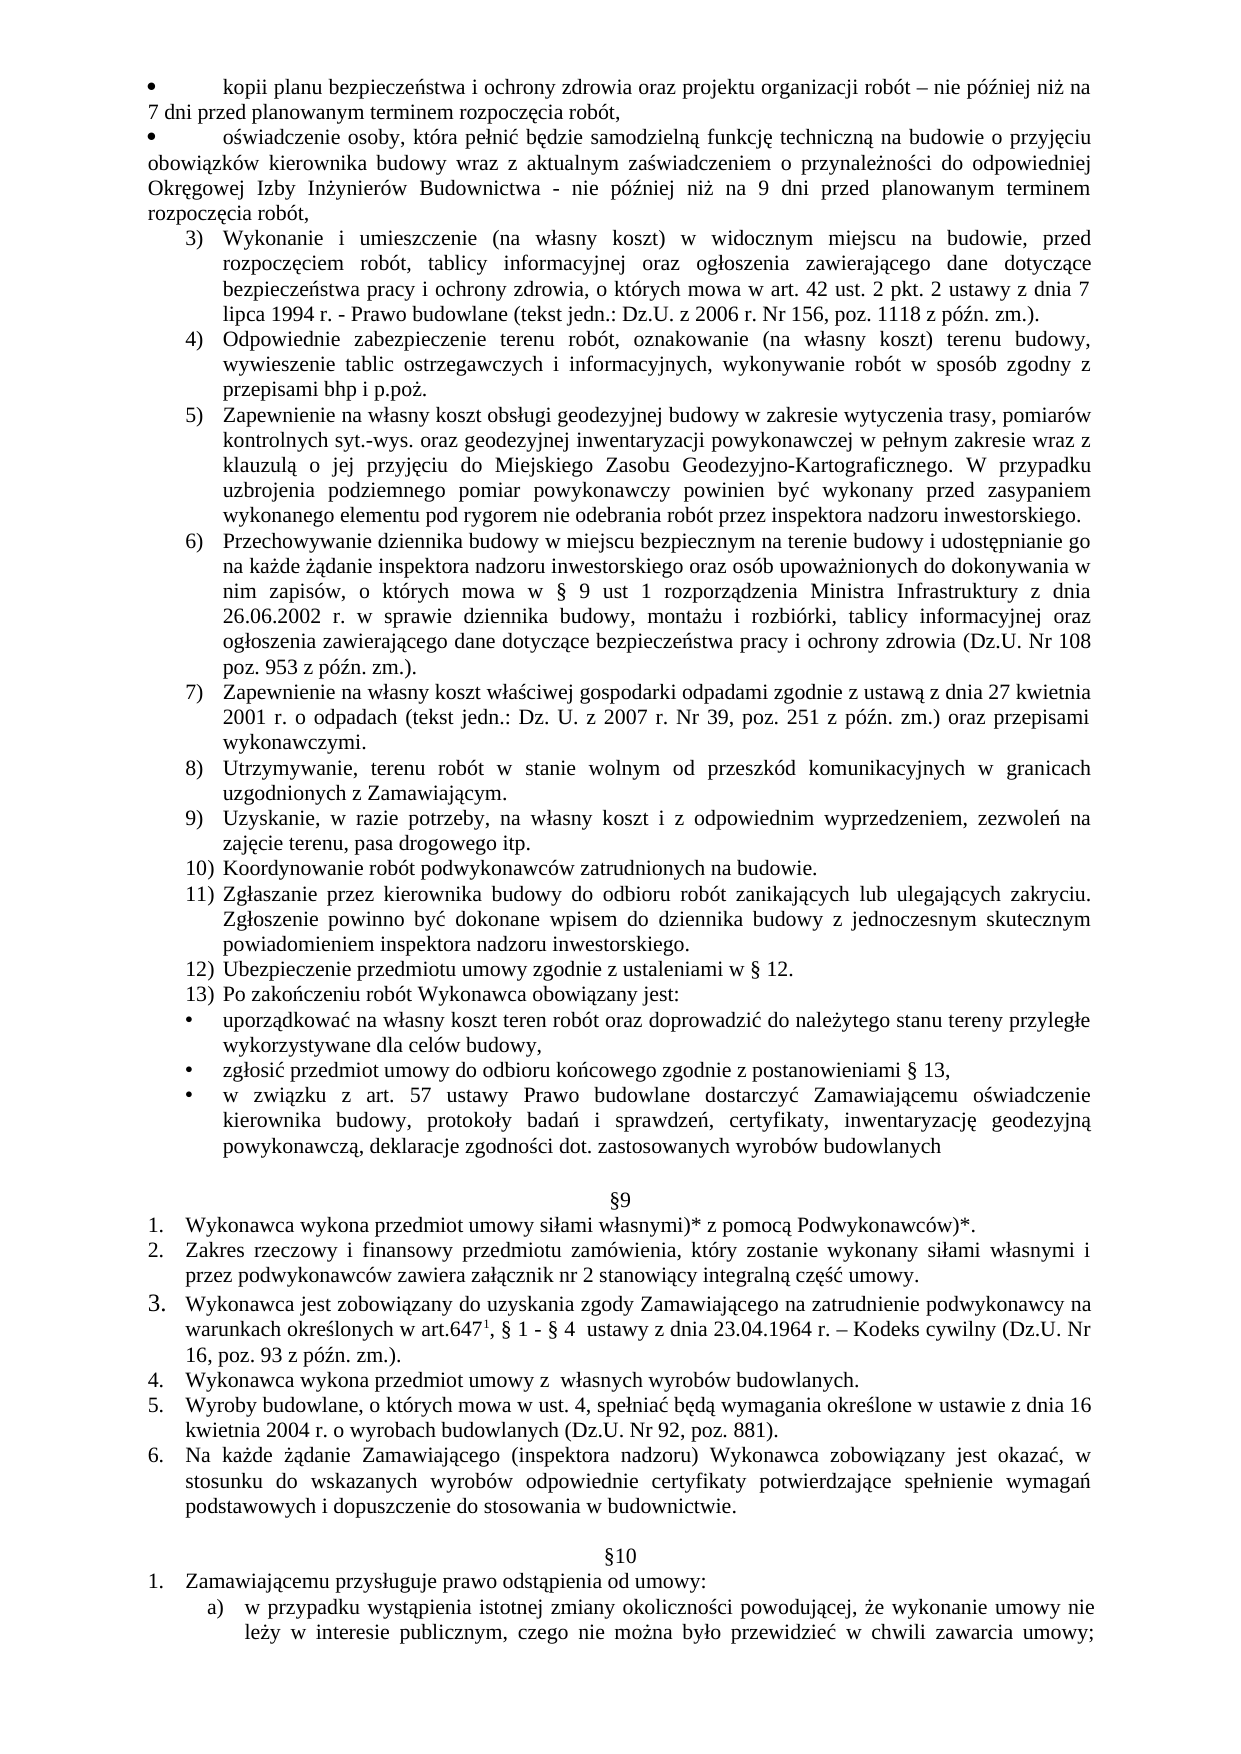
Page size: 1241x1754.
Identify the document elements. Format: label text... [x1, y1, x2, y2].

list Na każde żądanie Zamawiającego (inspektora nadzoru) Wykonawca zobowiązany jest okazać, w stosunku do wskazanych wyrobów odpowiednie certyfikaty potwierdzające spełnienie wymagań podstawowych i dopuszczenie do stosowania w budownictwie. [148, 1442, 1092, 1518]
list Zgłaszanie przez kierownika budowy do odbioru robót zanikających lub ulegających zakryciu. Zgłoszenie powinno być dokonane wpisem do dziennika budowy z jednoczesnym skutecznym powiadomieniem inspektora nadzoru inwestorskiego. [185, 881, 1092, 956]
list Po zakończeniu robót Wykonawca obowiązany jest: [185, 981, 1092, 1007]
list kopii planu bezpieczeństwa i ochrony zdrowia oraz projektu organizacji robót – nie później niż na 7 dni przed planowanym terminem rozpoczęcia robót, [148, 74, 1092, 124]
list w przypadku wystąpienia istotnej zmiany okoliczności powodującej, że wykonanie umowy nie leży w interesie publicznym, czego nie można było przewidzieć w chwili zawarcia umowy; [207, 1594, 1096, 1644]
list Uzyskanie, w razie potrzeby, na własny koszt i z odpowiednim wyprzedzeniem, zezwoleń na zajęcie terenu, pasa drogowego itp. [185, 805, 1092, 855]
list Koordynowanie robót podwykonawców zatrudnionych na budowie. [185, 855, 1092, 881]
list Wykonawca jest zobowiązany do uzyskania zgody Zamawiającego na zatrudnienie podwykonawcy na warunkach określonych w art.6471, § 1 - § 4 ustawy z dnia 23.04.1964 r. – Kodeks cywilny (Dz.U. Nr 16, poz. 93 z późn. zm.). [148, 1288, 1092, 1367]
list Zamawiającemu przysługuje prawo odstąpienia od umowy: [148, 1568, 1092, 1594]
list Odpowiednie zabezpieczenie terenu robót, oznakowanie (na własny koszt) terenu budowy, wywieszenie tablic ostrzegawczych i informacyjnych, wykonywanie robót w sposób zgodny z przepisami bhp i p.poż. [185, 326, 1092, 402]
text §9 [148, 1187, 1092, 1212]
list uporządkować na własny koszt teren robót oraz doprowadzić do należytego stanu tereny przyległe wykorzystywane dla celów budowy, [185, 1007, 1092, 1057]
list Utrzymywanie, terenu robót w stanie wolnym od przeszkód komunikacyjnych w granicach uzgodnionych z Zamawiającym. [185, 754, 1092, 805]
list zgłosić przedmiot umowy do odbioru końcowego zgodnie z postanowieniami § 13, [185, 1057, 1092, 1082]
list Ubezpieczenie przedmiotu umowy zgodnie z ustaleniami w § 12. [185, 956, 1092, 981]
text §10 [148, 1543, 1092, 1568]
list w związku z art. 57 ustawy Prawo budowlane dostarczyć Zamawiającemu oświadczenie kierownika budowy, protokoły badań i sprawdzeń, certyfikaty, inwentaryzację geodezyjną powykonawczą, deklaracje zgodności dot. zastosowanych wyrobów budowlanych [185, 1082, 1092, 1158]
list Przechowywanie dziennika budowy w miejscu bezpiecznym na terenie budowy i udostępnianie go na każde żądanie inspektora nadzoru inwestorskiego oraz osób upoważnionych do dokonywania w nim zapisów, o których mowa w § 9 ust 1 rozporządzenia Ministra Infrastruktury z dnia 26.06.2002 r. w sprawie dziennika budowy, montażu i rozbiórki, tablicy informacyjnej oraz ogłoszenia zawierającego dane dotyczące bezpieczeństwa pracy i ochrony zdrowia (Dz.U. Nr 108 poz. 953 z późn. zm.). [185, 528, 1092, 679]
list Zakres rzeczowy i finansowy przedmiotu zamówienia, który zostanie wykonany siłami własnymi i przez podwykonawców zawiera załącznik nr 2 stanowiący integralną część umowy. [148, 1237, 1092, 1288]
list Wykonawca wykona przedmiot umowy siłami własnymi)* z pomocą Podwykonawców)*. [148, 1212, 1092, 1237]
list Zapewnienie na własny koszt właściwej gospodarki odpadami zgodnie z ustawą z dnia 27 kwietnia 2001 r. o odpadach (tekst jedn.: Dz. U. z 2007 r. Nr 39, poz. 251 z późn. zm.) oraz przepisami wykonawczymi. [185, 679, 1092, 754]
list Wykonanie i umieszczenie (na własny koszt) w widocznym miejscu na budowie, przed rozpoczęciem robót, tablicy informacyjnej oraz ogłoszenia zawierającego dane dotyczące bezpieczeństwa pracy i ochrony zdrowia, o których mowa w art. 42 ust. 2 pkt. 2 ustawy z dnia 7 lipca 1994 r. - Prawo budowlane (tekst jedn.: Dz.U. z 2006 r. Nr 156, poz. 1118 z późn. zm.). [185, 225, 1092, 326]
list Wykonawca wykona przedmiot umowy z własnych wyrobów budowlanych. [148, 1367, 1092, 1392]
list Zapewnienie na własny koszt obsługi geodezyjnej budowy w zakresie wytyczenia trasy, pomiarów kontrolnych syt.-wys. oraz geodezyjnej inwentaryzacji powykonawczej w pełnym zakresie wraz z klauzulą o jej przyjęciu do Miejskiego Zasobu Geodezyjno-Kartograficznego. W przypadku uzbrojenia podziemnego pomiar powykonawczy powinien być wykonany przed zasypaniem wykonanego elementu pod rygorem nie odebrania robót przez inspektora nadzoru inwestorskiego. [185, 402, 1092, 528]
list Wyroby budowlane, o których mowa w ust. 4, spełniać będą wymagania określone w ustawie z dnia 16 kwietnia 2004 r. o wyrobach budowlanych (Dz.U. Nr 92, poz. 881). [148, 1392, 1092, 1442]
list oświadczenie osoby, która pełnić będzie samodzielną funkcję techniczną na budowie o przyjęciu obowiązków kierownika budowy wraz z aktualnym zaświadczeniem o przynależności do odpowiedniej Okręgowej Izby Inżynierów Budownictwa - nie później niż na 9 dni przed planowanym terminem rozpoczęcia robót, [148, 124, 1092, 225]
